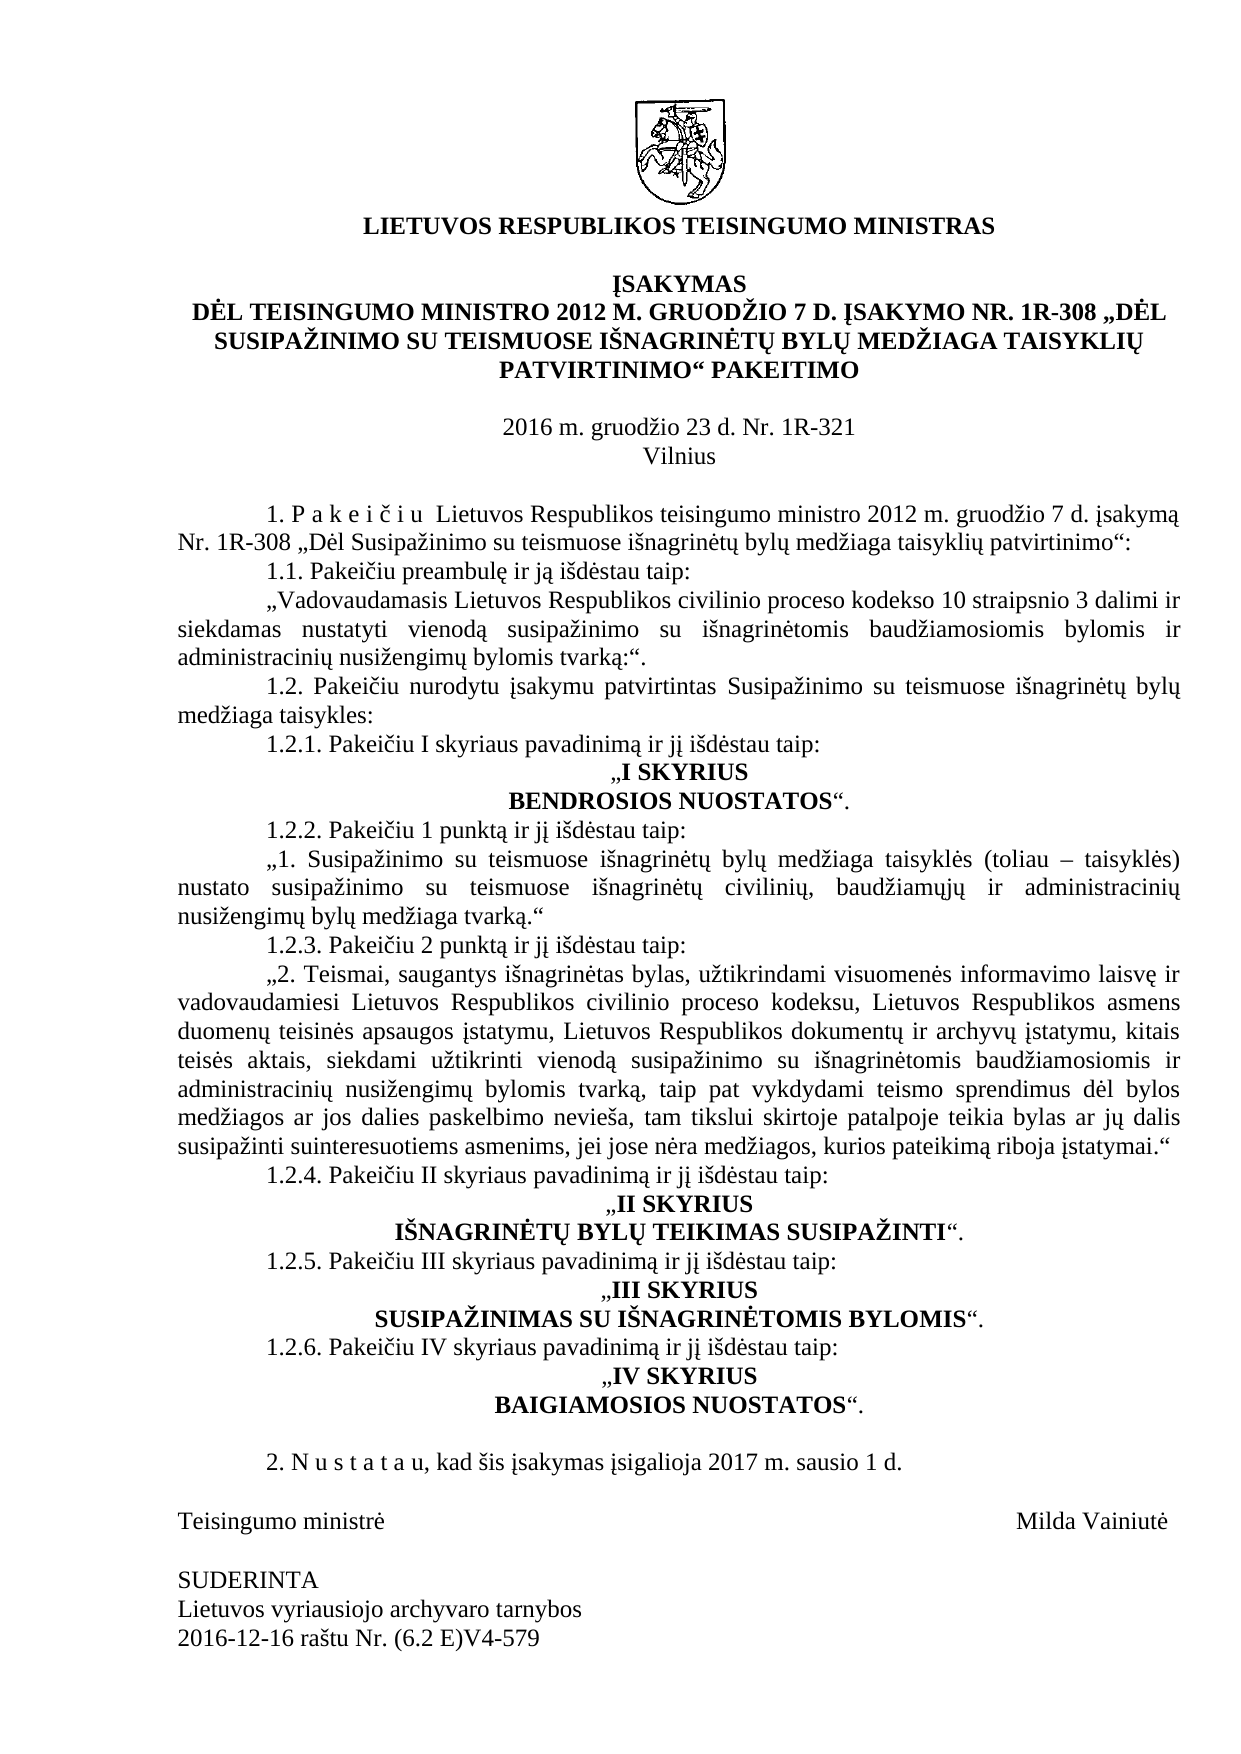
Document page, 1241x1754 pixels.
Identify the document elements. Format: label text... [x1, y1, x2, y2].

text 2. Nustatau, kad šis įsakymas įsigalioja 2017 m. sausio 1 d. [177, 1447, 1181, 1476]
text BENDROSIOS NUOSTATOS“. [177, 786, 1181, 815]
text „1. Susipažinimo su teismuose išnagrinėtų bylų medžiaga taisyklės (toliau – taisyklės) nustato susipažinimo su teismuose išnagrinėtų civilinių, baudžiamųjų ir administracinių nusižengimų bylų medžiaga tvarką.“ [177, 844, 1181, 930]
text 1.1. Pakeičiu preambulę ir ją išdėstau taip: [177, 556, 1181, 585]
text BAIGIAMOSIOS NUOSTATOS“. [177, 1390, 1181, 1419]
text „Vadovaudamasis Lietuvos Respublikos civilinio proceso kodekso 10 straipsnio 3 dalimi ir siekdamas nustatyti vienodą susipažinimo su išnagrinėtomis baudžiamosiomis bylomis ir administracinių nusižengimų bylomis tvarką:“. [177, 585, 1181, 671]
text „II SKYRIUS [177, 1189, 1181, 1217]
text 1. P a k e i č i u Lietuvos Respublikos teisingumo ministro 2012 m. gruodžio 7 d. įsakymą Nr. 1R-308 „Dėl Susipažinimo su teismuose išnagrinėtų bylų medžiaga taisyklių patvirtinimo“: [177, 499, 1181, 556]
text Lietuvos vyriausiojo archyvaro tarnybos [177, 1594, 1181, 1623]
text 1.2.5. Pakeičiu III skyriaus pavadinimą ir jį išdėstau taip: [177, 1246, 1181, 1275]
text „I SKYRIUS [177, 757, 1181, 786]
text „III SKYRIUS [177, 1275, 1181, 1304]
text „2. Teismai, saugantys išnagrinėtas bylas, užtikrindami visuomenės informavimo laisvę ir vadovaudamiesi Lietuvos Respublikos civilinio proceso kodeksu, Lietuvos Respublikos asmens duomenų teisinės apsaugos įstatymu, Lietuvos Respublikos dokumentų ir archyvų įstatymu, kitais teisės aktais, siekdami užtikrinti vienodą susipažinimo su išnagrinėtomis baudžiamosiomis ir administracinių nusižengimų bylomis tvarką, taip pat vykdydami teismo sprendimus dėl bylos medžiagos ar jos dalies paskelbimo nevieša, tam tikslui skirtoje patalpoje teikia bylas ar jų dalis susipažinti suinteresuotiems asmenims, jei jose nėra medžiagos, kurios pateikimą riboja įstatymai.“ [177, 959, 1181, 1160]
text SUDERINTA [177, 1565, 1181, 1594]
text „IV SKYRIUS [177, 1361, 1181, 1390]
text 1.2.1. Pakeičiu I skyriaus pavadinimą ir jį išdėstau taip: [177, 729, 1181, 757]
text 2016 m. gruodžio 23 d. Nr. 1R-321 [177, 412, 1181, 441]
text SUSIPAŽINIMAS SU IŠNAGRINĖTOMIS BYLOMIS“. [177, 1304, 1181, 1332]
text DĖL TEISINGUMO MINISTRO 2012 M. gruodžio 7 D. ĮSAKYMO Nr. 1R-308 „DĖL SUSIPAŽINIMO SU TEISMUOSE IŠNAGRINĖTŲ BYLŲ MEDŽIAGA TAISYKLIŲ PATVIRTINIMO“ PAKEITIMO [177, 297, 1181, 384]
text 1.2.4. Pakeičiu II skyriaus pavadinimą ir jį išdėstau taip: [177, 1160, 1181, 1189]
text IŠNAGRINĖTŲ BYLŲ TEIKIMAS SUSIPAŽINTI“. [177, 1217, 1181, 1246]
text 1.2. Pakeičiu nurodytu įsakymu patvirtintas Susipažinimo su teismuose išnagrinėtų bylų medžiaga taisykles: [177, 671, 1181, 729]
text 1.2.6. Pakeičiu IV skyriaus pavadinimą ir jį išdėstau taip: [177, 1332, 1181, 1361]
text 2016-12-16 raštu Nr. (6.2 E)V4-579 [177, 1623, 1181, 1651]
text 1.2.2. Pakeičiu 1 punktą ir jį išdėstau taip: [177, 815, 1181, 844]
text ĮSAKYMAS [177, 269, 1181, 297]
text Teisingumo ministrė Milda Vainiutė [177, 1506, 1184, 1535]
text LIETUVOS RESPUBLIKOS TEISINGUMO MINISTRAS [177, 211, 1181, 240]
text 1.2.3. Pakeičiu 2 punktą ir jį išdėstau taip: [177, 930, 1181, 959]
text Vilnius [177, 441, 1181, 470]
